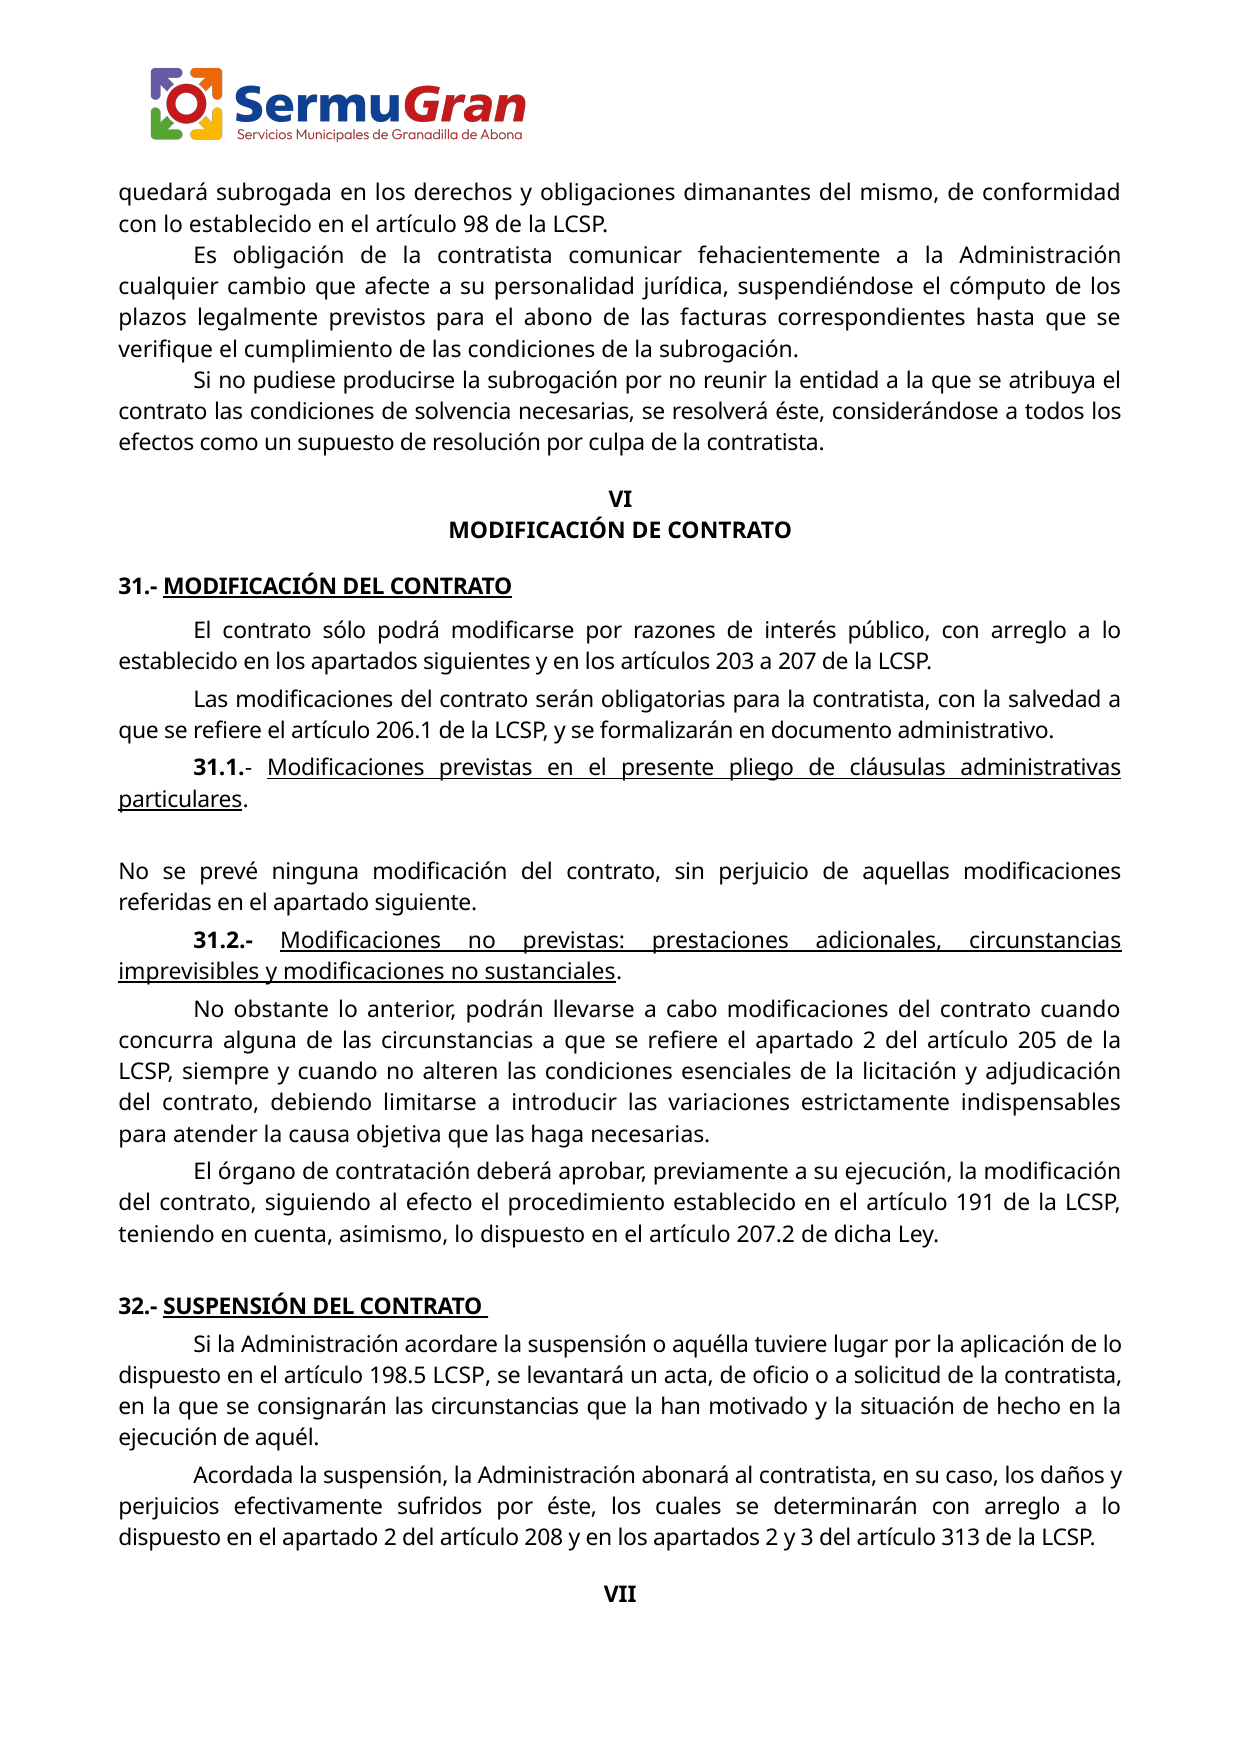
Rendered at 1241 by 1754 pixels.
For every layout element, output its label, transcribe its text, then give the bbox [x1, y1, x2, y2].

text No se prevé ninguna modificación del contrato, sin perjuicio de aquellas modificaciones referidas en el apartado siguiente. [118, 855, 1122, 918]
picture [133, 83, 543, 123]
text VII [118, 1578, 1122, 1609]
text VI [118, 483, 1122, 514]
text El órgano de contratación deberá aprobar, previamente a su ejecución, la modificación del contrato, siguiendo al efecto el procedimiento establecido en el artículo 191 de la LCSP, teniendo en cuenta, asimismo, lo dispuesto en el artículo 207.2 de dicha Ley. [118, 1155, 1122, 1249]
text No obstante lo anterior, podrán llevarse a cabo modificaciones del contrato cuando concurra alguna de las circunstancias a que se refiere el apartado 2 del artículo 205 de la LCSP, siempre y cuando no alteren las condiciones esenciales de la licitación y adjudicación del contrato, debiendo limitarse a introducir las variaciones estrictamente indispensables para atender la causa objetiva que las haga necesarias. [118, 993, 1122, 1149]
text 31.- MODIFICACIÓN DEL CONTRATO [118, 570, 1122, 601]
text 32.- SUSPENSIÓN DEL CONTRATO [118, 1290, 1122, 1321]
text 31.1.- Modificaciones previstas en el presente pliego de cláusulas administrativas particulares. [118, 751, 1122, 814]
text quedará subrogada en los derechos y obligaciones dimanantes del mismo, de conformidad con lo establecido en el artículo 98 de la LCSP. [118, 176, 1122, 239]
text Las modificaciones del contrato serán obligatorias para la contratista, con la salvedad a que se refiere el artículo 206.1 de la LCSP, y se formalizarán en documento administrativo. [118, 683, 1122, 745]
text Acordada la suspensión, la Administración abonará al contratista, en su caso, los daños y perjuicios efectivamente sufridos por éste, los cuales se determinarán con arreglo a lo dispuesto en el apartado 2 del artículo 208 y en los apartados 2 y 3 del artículo 313 de la LCSP. [118, 1459, 1122, 1553]
text Es obligación de la contratista comunicar fehacientemente a la Administración cualquier cambio que afecte a su personalidad jurídica, suspendiéndose el cómputo de los plazos legalmente previstos para el abono de las facturas correspondientes hasta que se verifique el cumplimiento de las condiciones de la subrogación. [118, 239, 1122, 364]
text El contrato sólo podrá modificarse por razones de interés público, con arreglo a lo establecido en los apartados siguientes y en los artículos 203 a 207 de la LCSP. [118, 614, 1122, 676]
text 31.2.- Modificaciones no previstas: prestaciones adicionales, circunstancias imprevisibles y modificaciones no sustanciales. [118, 924, 1122, 986]
text Si no pudiese producirse la subrogación por no reunir la entidad a la que se atribuya el contrato las condiciones de solvencia necesarias, se resolverá éste, considerándose a todos los efectos como un supuesto de resolución por culpa de la contratista. [118, 364, 1122, 458]
text Si la Administración acordare la suspensión o aquélla tuviere lugar por la aplicación de lo dispuesto en el artículo 198.5 LCSP, se levantará un acta, de oficio o a solicitud de la contratista, en la que se consignarán las circunstancias que la han motivado y la situación de hecho en la ejecución de aquél. [118, 1328, 1122, 1453]
text MODIFICACIÓN DE CONTRATO [118, 514, 1122, 545]
